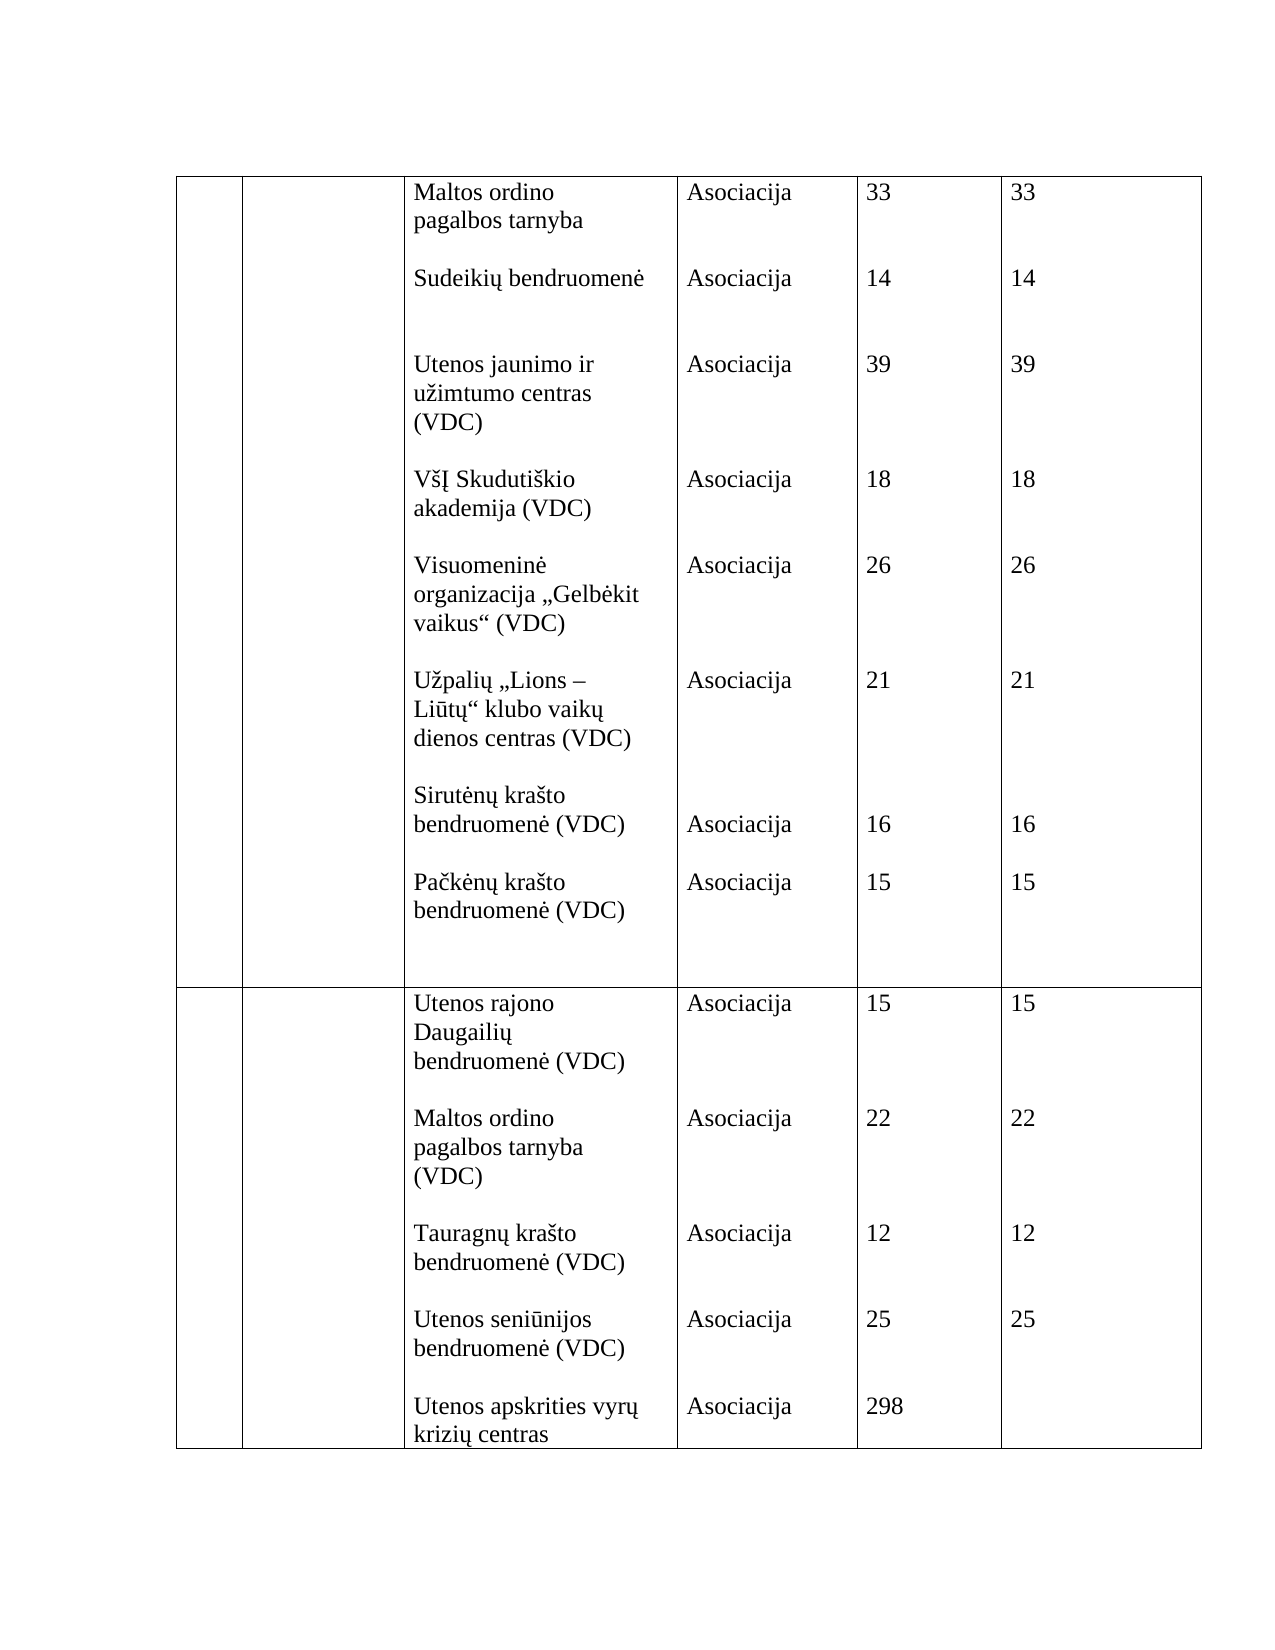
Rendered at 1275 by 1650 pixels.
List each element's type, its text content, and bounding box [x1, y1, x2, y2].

table_cell Asociacija Asociacija Asociacija Asociacija Asociacija Asociacija Asociacija Asociacija [678, 177, 857, 987]
table_cell Asociacija Asociacija Asociacija Asociacija Asociacija [678, 988, 857, 1448]
table_cell [177, 988, 242, 1448]
table_cell Maltos ordino pagalbos tarnyba Sudeikių bendruomenė Utenos jaunimo ir užimtumo centras (VDC) VšĮ Skudutiškio akademija (VDC) Visuomeninė organizacija „Gelbėkit vaikus“ (VDC) Užpalių „Lions – Liūtų“ klubo vaikų dienos centras (VDC) Sirutėnų krašto bendruomenė (VDC) Pačkėnų krašto bendruomenė (VDC) [405, 177, 677, 987]
table_cell Utenos rajono Daugailių bendruomenė (VDC) Maltos ordino pagalbos tarnyba (VDC) Tauragnų krašto bendruomenė (VDC) Utenos seniūnijos bendruomenė (VDC) Utenos apskrities vyrų krizių centras [405, 988, 677, 1448]
table_cell [177, 177, 242, 987]
table_cell 33 14 39 18 26 21 16 15 [858, 177, 1001, 987]
table_cell 33 14 39 18 26 21 16 15 [1002, 177, 1201, 987]
table_cell [243, 988, 404, 1448]
table_cell 15 22 12 25 [1002, 988, 1201, 1448]
table_cell [243, 177, 404, 987]
table_cell 15 22 12 25 298 [858, 988, 1001, 1448]
